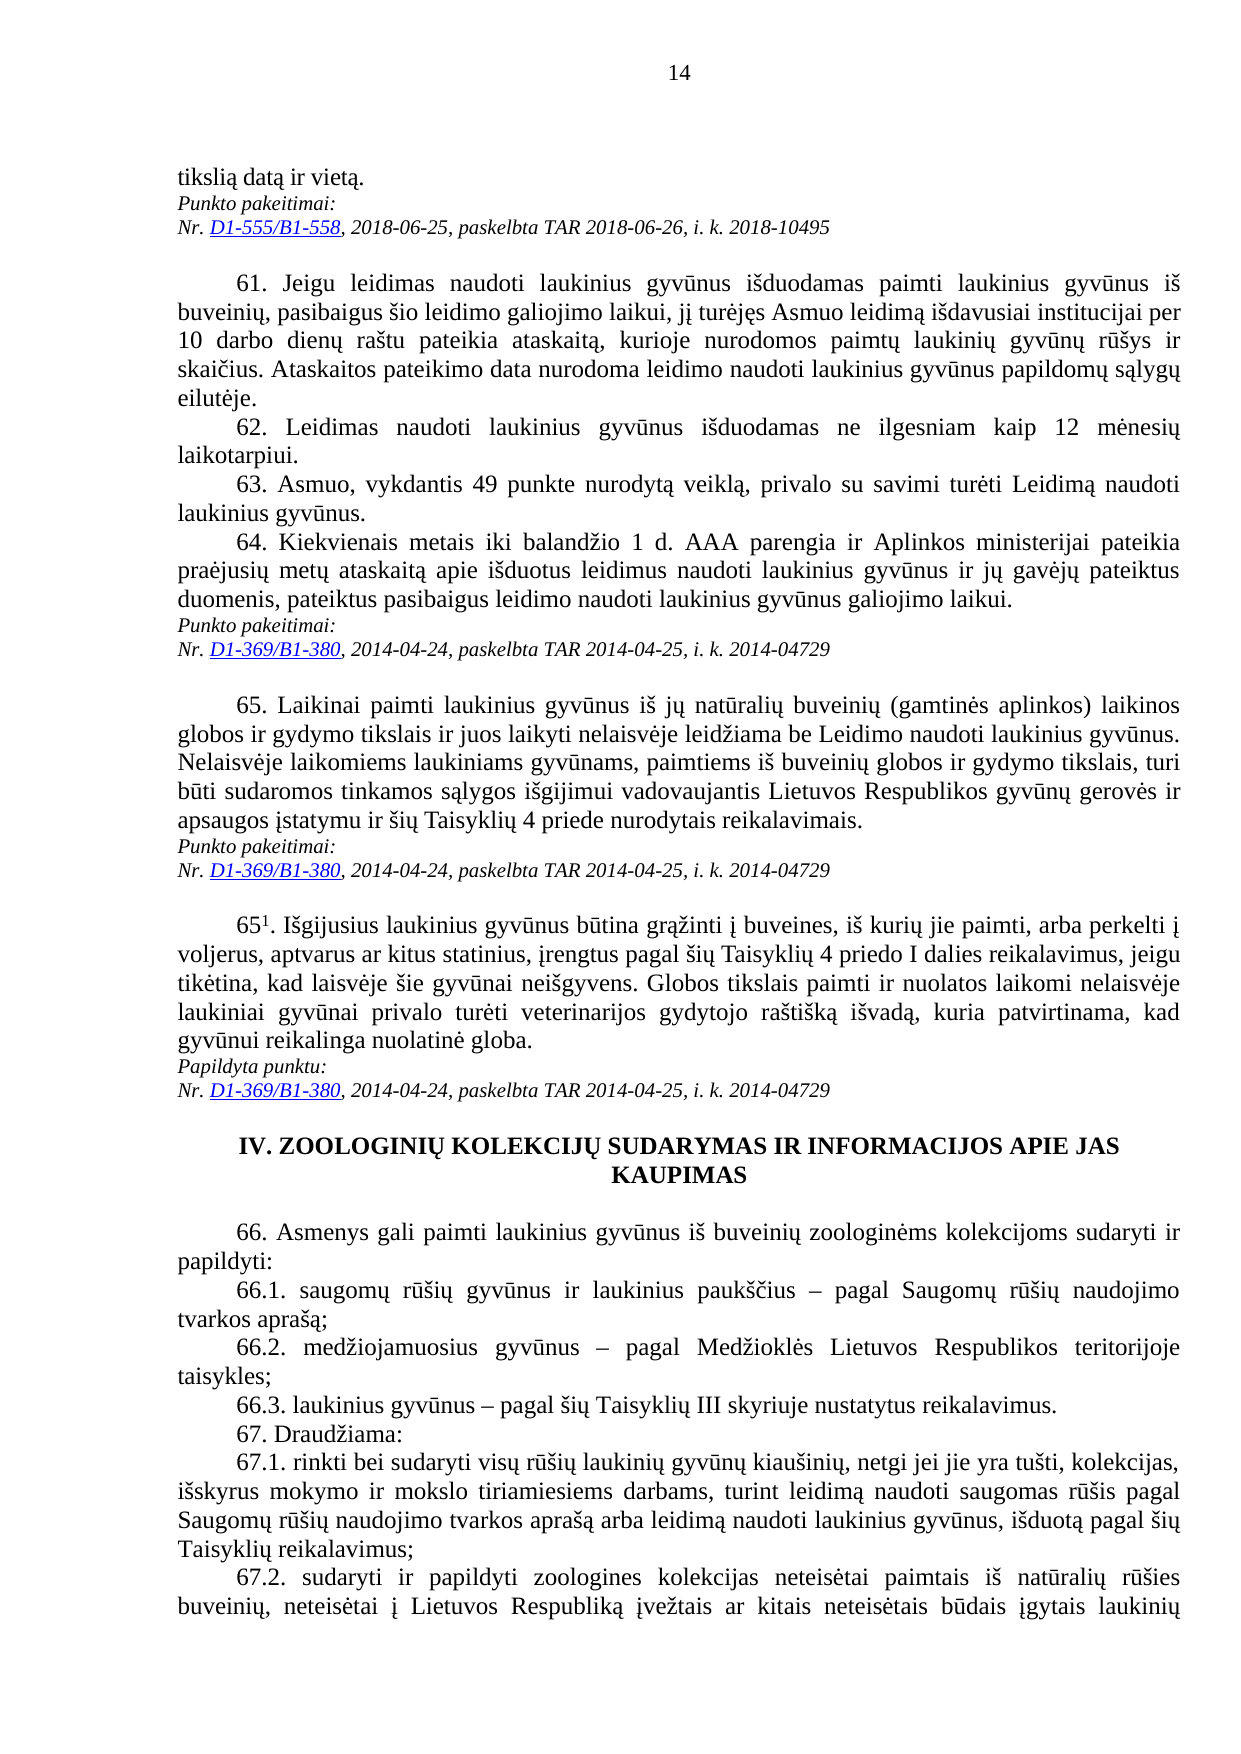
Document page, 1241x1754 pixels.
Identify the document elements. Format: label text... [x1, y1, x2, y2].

text 651. Išgijusius laukinius gyvūnus būtina grąžinti į buveines, iš kurių jie paimti, arba perkelti į voljerus, aptvarus ar kitus statinius, įrengtus pagal šių Taisyklių 4 priedo I dalies reikalavimus, jeigu tikėtina, kad laisvėje šie gyvūnai neišgyvens. Globos tikslais paimti ir nuolatos laikomi nelaisvėje laukiniai gyvūnai privalo turėti veterinarijos gydytojo raštišką išvadą, kuria patvirtinama, kad gyvūnui reikalinga nuolatinė globa. [177, 911, 1181, 1054]
text Nr. D1-369/B1-380, 2014-04-24, paskelbta TAR 2014-04-25, i. k. 2014-04729 [177, 1078, 1181, 1102]
text 66.3. laukinius gyvūnus – pagal šių Taisyklių III skyriuje nustatytus reikalavimus. [177, 1390, 1181, 1419]
text Papildyta punktu: [177, 1054, 1181, 1078]
text Punkto pakeitimai: [177, 613, 1181, 637]
text 66.2. medžiojamuosius gyvūnus – pagal Medžioklės Lietuvos Respublikos teritorijoje taisykles; [177, 1332, 1181, 1390]
text 62. Leidimas naudoti laukinius gyvūnus išduodamas ne ilgesniam kaip 12 mėnesių laikotarpiui. [177, 412, 1181, 469]
text 67. Draudžiama: [177, 1419, 1181, 1447]
text 67.1. rinkti bei sudaryti visų rūšių laukinių gyvūnų kiaušinių, netgi jei jie yra tušti, kolekcijas, išskyrus mokymo ir mokslo tiriamiesiems darbams, turint leidimą naudoti saugomas rūšis pagal Saugomų rūšių naudojimo tvarkos aprašą arba leidimą naudoti laukinius gyvūnus, išduotą pagal šių Taisyklių reikalavimus; [177, 1447, 1181, 1562]
text Nr. D1-369/B1-380, 2014-04-24, paskelbta TAR 2014-04-25, i. k. 2014-04729 [177, 858, 1181, 882]
text Nr. D1-369/B1-380, 2014-04-24, paskelbta TAR 2014-04-25, i. k. 2014-04729 [177, 637, 1181, 661]
text 66. Asmenys gali paimti laukinius gyvūnus iš buveinių zoologinėms kolekcijoms sudaryti ir papildyti: [177, 1217, 1181, 1275]
text IV. ZOOLOGINIŲ KOLEKCIJŲ SUDARYMAS IR INFORMACIJOS APIE JAS KAUPIMAS [177, 1131, 1181, 1189]
text Punkto pakeitimai: [177, 834, 1181, 858]
text tikslią datą ir vietą. [177, 162, 1181, 191]
text 64. Kiekvienais metais iki balandžio 1 d. AAA parengia ir Aplinkos ministerijai pateikia praėjusių metų ataskaitą apie išduotus leidimus naudoti laukinius gyvūnus ir jų gavėjų pateiktus duomenis, pateiktus pasibaigus leidimo naudoti laukinius gyvūnus galiojimo laikui. [177, 527, 1181, 613]
text 66.1. saugomų rūšių gyvūnus ir laukinius paukščius – pagal Saugomų rūšių naudojimo tvarkos aprašą; [177, 1275, 1181, 1332]
text Nr. D1-555/B1-558, 2018-06-25, paskelbta TAR 2018-06-26, i. k. 2018-10495 [177, 215, 1181, 239]
text Punkto pakeitimai: [177, 191, 1181, 215]
text 61. Jeigu leidimas naudoti laukinius gyvūnus išduodamas paimti laukinius gyvūnus iš buveinių, pasibaigus šio leidimo galiojimo laikui, jį turėjęs Asmuo leidimą išdavusiai institucijai per 10 darbo dienų raštu pateikia ataskaitą, kurioje nurodomos paimtų laukinių gyvūnų rūšys ir skaičius. Ataskaitos pateikimo data nurodoma leidimo naudoti laukinius gyvūnus papildomų sąlygų eilutėje. [177, 268, 1181, 412]
text 65. Laikinai paimti laukinius gyvūnus iš jų natūralių buveinių (gamtinės aplinkos) laikinos globos ir gydymo tikslais ir juos laikyti nelaisvėje leidžiama be Leidimo naudoti laukinius gyvūnus. Nelaisvėje laikomiems laukiniams gyvūnams, paimtiems iš buveinių globos ir gydymo tikslais, turi būti sudaromos tinkamos sąlygos išgijimui vadovaujantis Lietuvos Respublikos gyvūnų gerovės ir apsaugos įstatymu ir šių Taisyklių 4 priede nurodytais reikalavimais. [177, 690, 1181, 834]
text 67.2. sudaryti ir papildyti zoologines kolekcijas neteisėtai paimtais iš natūralių rūšies buveinių, neteisėtai į Lietuvos Respubliką įvežtais ar kitais neteisėtais būdais įgytais laukinių [177, 1562, 1181, 1620]
text 63. Asmuo, vykdantis 49 punkte nurodytą veiklą, privalo su savimi turėti Leidimą naudoti laukinius gyvūnus. [177, 469, 1181, 527]
